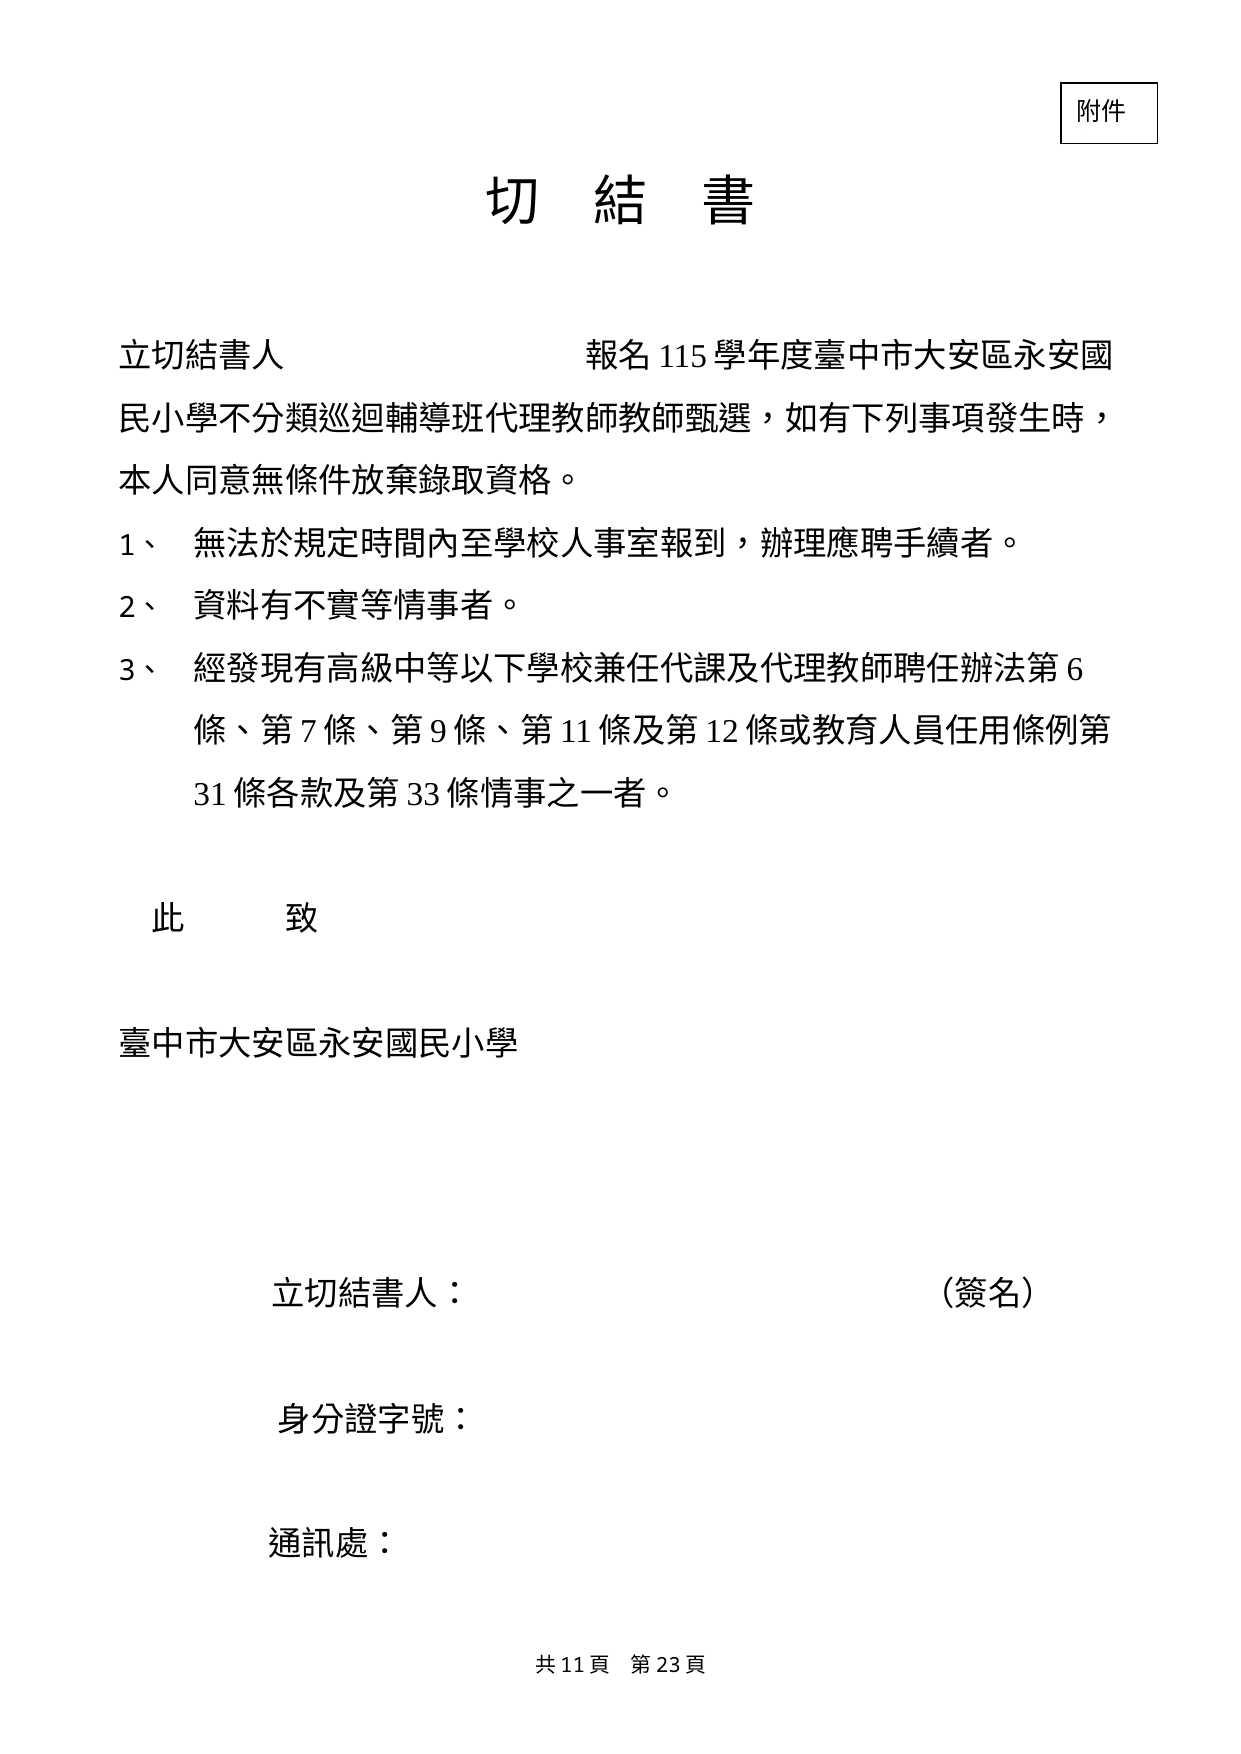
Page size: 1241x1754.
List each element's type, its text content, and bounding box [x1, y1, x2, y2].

list 無法於規定時間內至學校人事室報到，辦理應聘手續者。 [118, 499, 1122, 561]
text 通訊處： [118, 1499, 1122, 1561]
text 立切結書人 報名115學年度臺中市大安區永安國民小學不分類巡迴輔導班代理教師教師甄選，如有下列事項發生時，本人同意無條件放棄錄取資格。 [118, 311, 1122, 499]
text 此 致 [118, 874, 1122, 936]
text 切 結 書 [118, 124, 1122, 249]
text 立切結書人： （簽名） [118, 1249, 1122, 1311]
list 經發現有高級中等以下學校兼任代課及代理教師聘任辦法第6條、第7條、第9條、第11條及第12條或教育人員任用條例第31條各款及第33條情事之一者。 [118, 624, 1122, 811]
list 資料有不實等情事者。 [118, 561, 1122, 624]
text 切 結 書 [1062, 84, 1157, 143]
text 附件3 [1077, 91, 1142, 135]
text 身分證字號： [118, 1374, 1122, 1436]
text 臺中市大安區永安國民小學 [118, 999, 1122, 1061]
